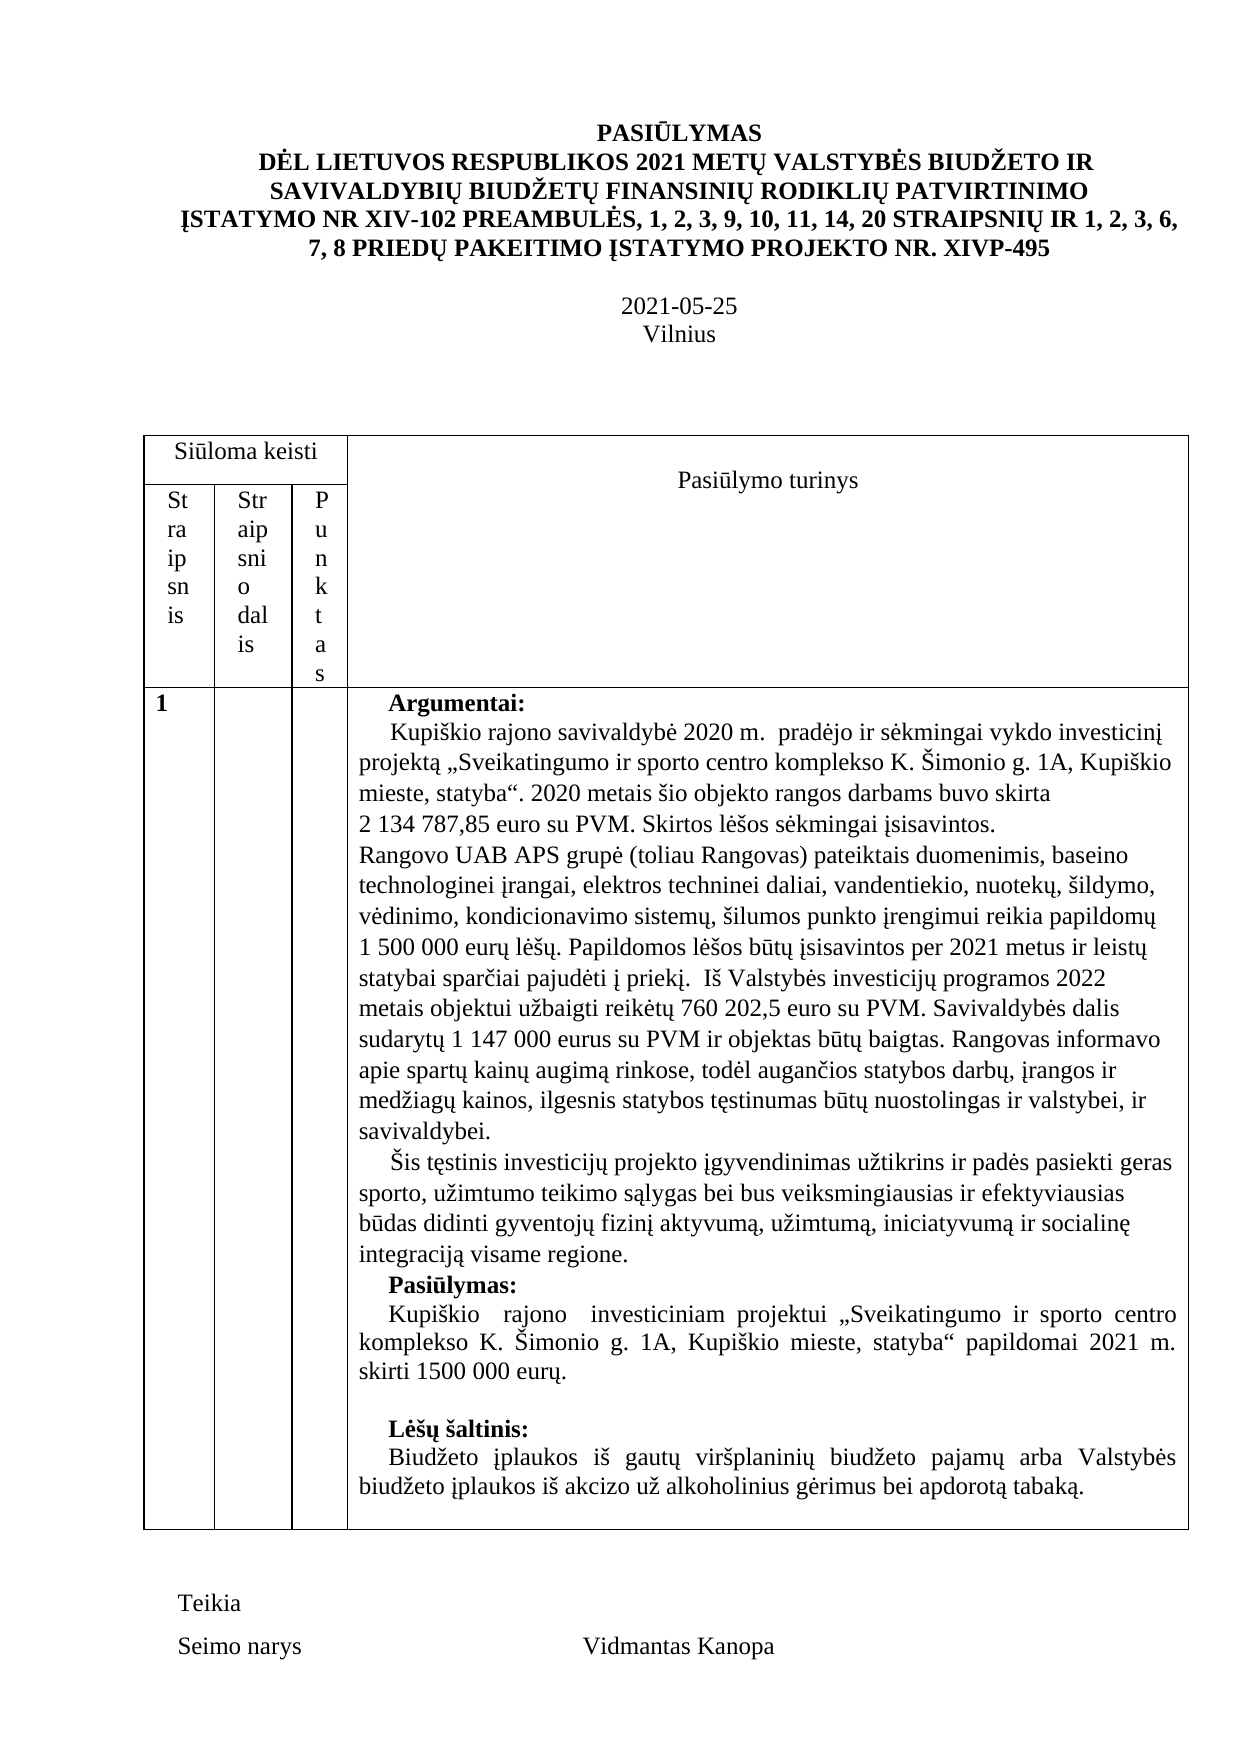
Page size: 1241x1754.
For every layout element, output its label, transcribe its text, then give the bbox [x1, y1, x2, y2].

text PASIŪLYMAS [177, 118, 1181, 147]
table_header Siūloma keisti [145, 436, 347, 484]
text DĖL LIETUVOS RESPUBLIKOS 2021 METŲ VALSTYBĖS BIUDŽETO IR [177, 147, 1181, 176]
text Seimo narys Vidmantas Kanopa [177, 1631, 1181, 1659]
text Vilnius [177, 319, 1181, 348]
table_cell [293, 688, 347, 1529]
table_cell 1 [145, 688, 214, 1529]
text ĮSTATYMO NR XIV-102 PREAMBULĖS, 1, 2, 3, 9, 10, 11, 14, 20 STRAIPSNIŲ IR 1, 2, 3, 6, 7, 8 PRIEDŲ PAKEITIMO ĮSTATYMO PROJEKTO NR. XIVP-495 [177, 204, 1181, 262]
text 2021-05-25 [177, 291, 1181, 319]
table_cell Straipsnis [145, 485, 214, 686]
text SAVIVALDYBIŲ BIUDŽETŲ FINANSINIŲ RODIKLIŲ PATVIRTINIMO [177, 176, 1181, 204]
text Teikia [177, 1588, 1181, 1616]
table_cell Argumentai: Kupiškio rajono savivaldybė 2020 m. pradėjo ir sėkmingai vykdo investicinį projektą „Sveikatingumo ir sporto centro komplekso K. Šimonio g. 1A, Kupiškio mieste, statyba“. 2020 metais šio objekto rangos darbams buvo skirta 2 134 787,85 euro su PVM. Skirtos lėšos sėkmingai įsisavintos. Rangovo UAB APS grupė (toliau Rangovas) pateiktais duomenimis, baseino technologinei įrangai, elektros techninei daliai, vandentiekio, nuotekų, šildymo, vėdinimo, kondicionavimo sistemų, šilumos punkto įrengimui reikia papildomų 1 500 000 eurų lėšų. Papildomos lėšos būtų įsisavintos per 2021 metus ir leistų statybai sparčiai pajudėti į priekį. Iš Valstybės investicijų programos 2022 metais objektui užbaigti reikėtų 760 202,5 euro su PVM. Savivaldybės dalis sudarytų 1 147 000 eurus su PVM ir objektas būtų baigtas. Rangovas informavo apie spartų kainų augimą rinkose, todėl augančios statybos darbų, įrangos ir medžiagų kainos, ilgesnis statybos tęstinumas būtų nuostolingas ir valstybei, ir savivaldybei. Šis tęstinis investicijų projekto įgyvendinimas užtikrins ir padės pasiekti geras sporto, užimtumo teikimo sąlygas bei bus veiksmingiausias ir efektyviausias būdas didinti gyventojų fizinį aktyvumą, užimtumą, iniciatyvumą ir socialinę integraciją visame regione. Pasiūlymas: Kupiškio rajono investiciniam projektui „Sveikatingumo ir sporto centro komplekso K. Šimonio g. 1A, Kupiškio mieste, statyba“ papildomai 2021 m. skirti 1500 000 eurų. Lėšų šaltinis: Biudžeto įplaukos iš gautų viršplaninių biudžeto pajamų arba Valstybės biudžeto įplaukos iš akcizo už alkoholinius gėrimus bei apdorotą tabaką. [348, 688, 1188, 1529]
table_cell Straipsnio dalis [215, 485, 291, 686]
table_header Pasiūlymo turinys [348, 436, 1188, 686]
table_cell [215, 688, 291, 1529]
table_cell Punktas [293, 485, 347, 686]
